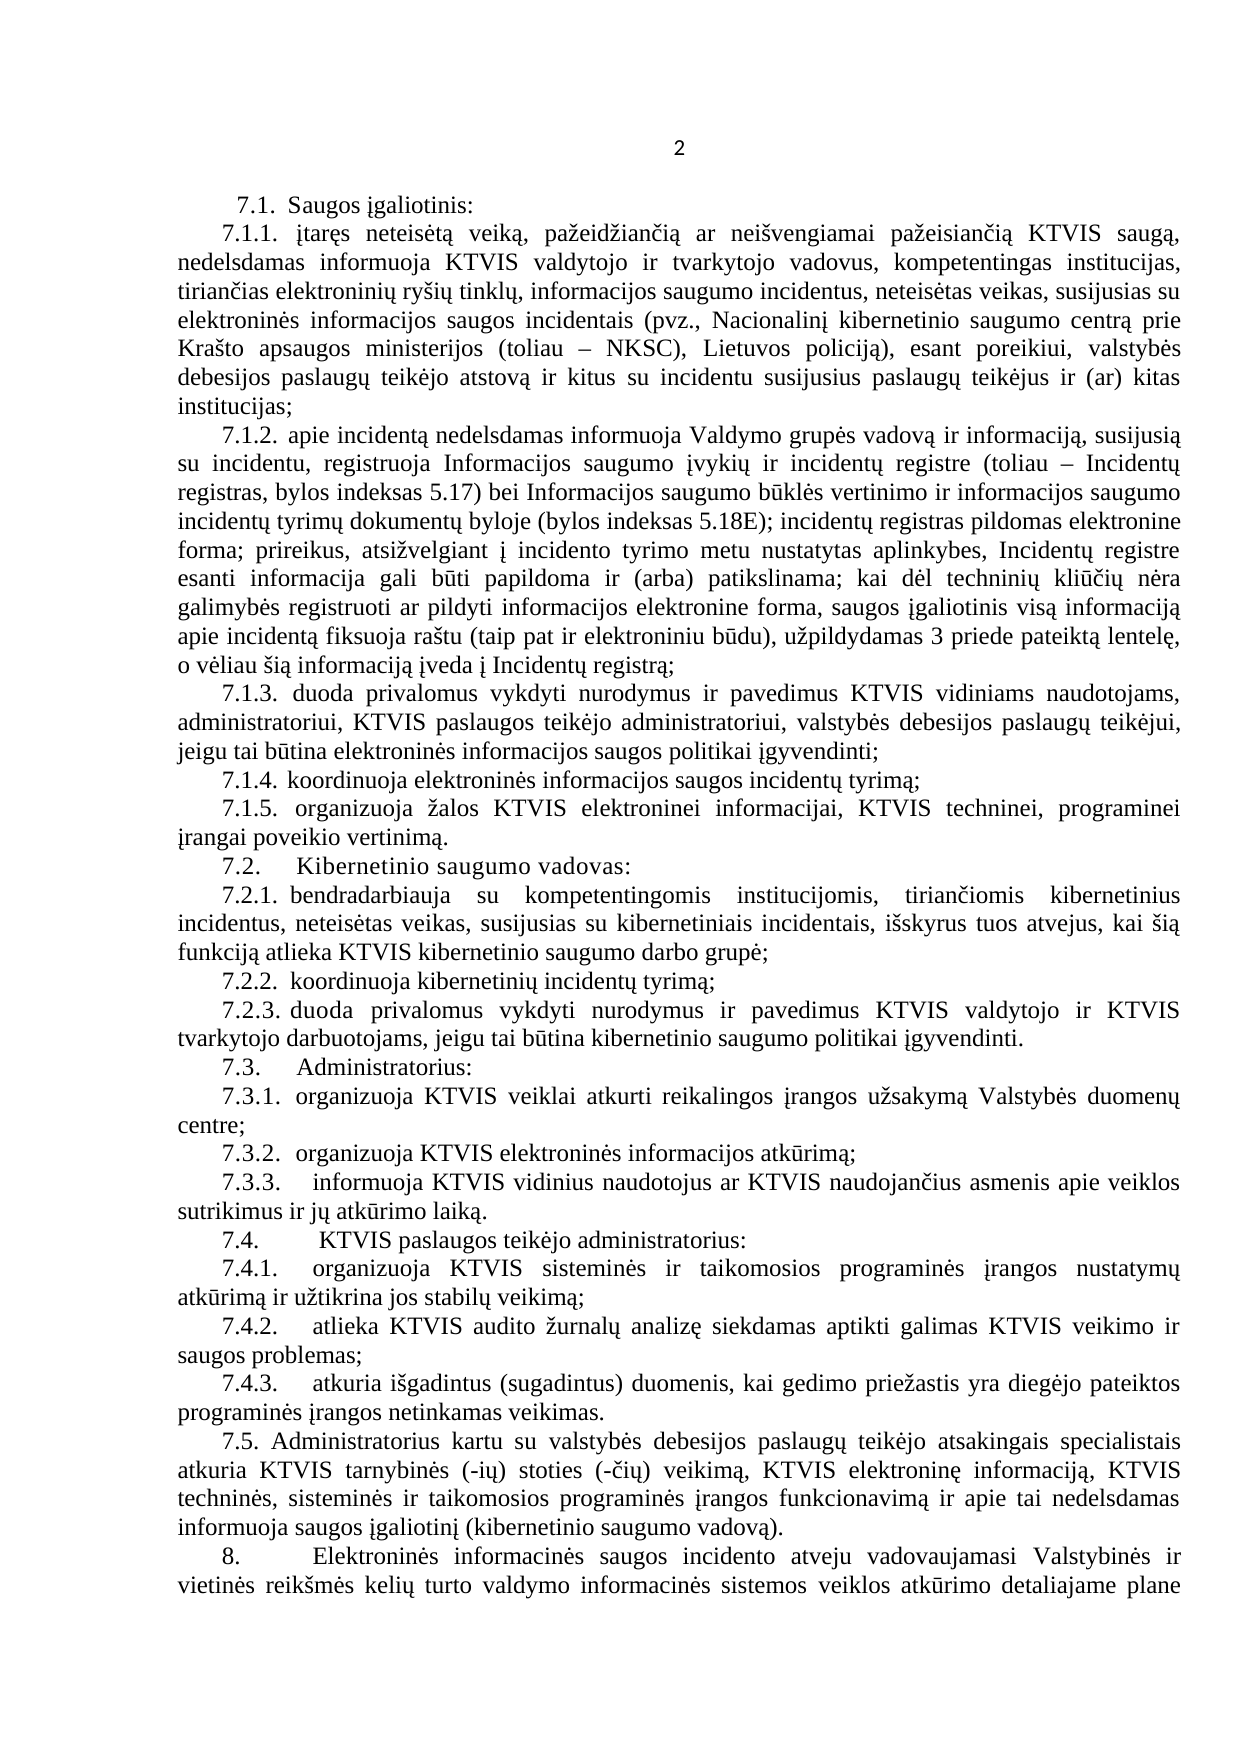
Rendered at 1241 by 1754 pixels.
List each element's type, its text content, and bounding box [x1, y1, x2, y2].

text 7.3.3. informuoja KTVIS vidinius naudotojus ar KTVIS naudojančius asmenis apie veiklos sutrikimus ir jų atkūrimo laiką. [177, 1167, 1181, 1225]
text 7.2. Kibernetinio saugumo vadovas: [177, 851, 1181, 880]
text 7.3.2. organizuoja KTVIS elektroninės informacijos atkūrimą; [177, 1138, 1181, 1167]
text 7.3. Administratorius: [177, 1052, 1181, 1081]
text 7.2.1. bendradarbiauja su kompetentingomis institucijomis, tiriančiomis kibernetinius incidentus, neteisėtas veikas, susijusias su kibernetiniais incidentais, išskyrus tuos atvejus, kai šią funkciją atlieka KTVIS kibernetinio saugumo darbo grupė; [177, 880, 1181, 966]
text 7.1. Saugos įgaliotinis: [236, 190, 1181, 218]
text 7.3.1. organizuoja KTVIS veiklai atkurti reikalingos įrangos užsakymą Valstybės duomenų centre; [177, 1081, 1181, 1138]
text 7.4.3. atkuria išgadintus (sugadintus) duomenis, kai gedimo priežastis yra diegėjo pateiktos programinės įrangos netinkamas veikimas. [177, 1368, 1181, 1426]
text 7.4.1. organizuoja KTVIS sisteminės ir taikomosios programinės įrangos nustatymų atkūrimą ir užtikrina jos stabilų veikimą; [177, 1253, 1181, 1311]
text 7.1.3. duoda privalomus vykdyti nurodymus ir pavedimus KTVIS vidiniams naudotojams, administratoriui, KTVIS paslaugos teikėjo administratoriui, valstybės debesijos paslaugų teikėjui, jeigu tai būtina elektroninės informacijos saugos politikai įgyvendinti; [177, 678, 1181, 765]
text 7.1.4. koordinuoja elektroninės informacijos saugos incidentų tyrimą; [177, 765, 1181, 793]
text 7.5. Administratorius kartu su valstybės debesijos paslaugų teikėjo atsakingais specialistais atkuria KTVIS tarnybinės (-ių) stoties (-čių) veikimą, KTVIS elektroninę informaciją, KTVIS techninės, sisteminės ir taikomosios programinės įrangos funkcionavimą ir apie tai nedelsdamas informuoja saugos įgaliotinį (kibernetinio saugumo vadovą). [177, 1426, 1181, 1541]
text 7.4. KTVIS paslaugos teikėjo administratorius: [177, 1225, 1181, 1253]
text 7.1.2. apie incidentą nedelsdamas informuoja Valdymo grupės vadovą ir informaciją, susijusią su incidentu, registruoja Informacijos saugumo įvykių ir incidentų registre (toliau – Incidentų registras, bylos indeksas 5.17) bei Informacijos saugumo būklės vertinimo ir informacijos saugumo incidentų tyrimų dokumentų byloje (bylos indeksas 5.18E); incidentų registras pildomas elektronine forma; prireikus, atsižvelgiant į incidento tyrimo metu nustatytas aplinkybes, Incidentų registre esanti informacija gali būti papildoma ir (arba) patikslinama; kai dėl techninių kliūčių nėra galimybės registruoti ar pildyti informacijos elektronine forma, saugos įgaliotinis visą informaciją apie incidentą fiksuoja raštu (taip pat ir elektroniniu būdu), užpildydamas 3 priede pateiktą lentelę, o vėliau šią informaciją įveda į Incidentų registrą; [177, 420, 1181, 678]
text 8. Elektroninės informacinės saugos incidento atveju vadovaujamasi Valstybinės ir vietinės reikšmės kelių turto valdymo informacinės sistemos veiklos atkūrimo detaliajame plane [177, 1541, 1181, 1598]
text 7.1.5. organizuoja žalos KTVIS elektroninei informacijai, KTVIS techninei, programinei įrangai poveikio vertinimą. [177, 793, 1181, 851]
text 7.2.3. duoda privalomus vykdyti nurodymus ir pavedimus KTVIS valdytojo ir KTVIS tvarkytojo darbuotojams, jeigu tai būtina kibernetinio saugumo politikai įgyvendinti. [177, 995, 1181, 1052]
text 7.2.2. koordinuoja kibernetinių incidentų tyrimą; [177, 966, 1181, 995]
text 7.4.2. atlieka KTVIS audito žurnalų analizę siekdamas aptikti galimas KTVIS veikimo ir saugos problemas; [177, 1311, 1181, 1368]
text 7.1.1. įtaręs neteisėtą veiką, pažeidžiančią ar neišvengiamai pažeisiančią KTVIS saugą, nedelsdamas informuoja KTVIS valdytojo ir tvarkytojo vadovus, kompetentingas institucijas, tiriančias elektroninių ryšių tinklų, informacijos saugumo incidentus, neteisėtas veikas, susijusias su elektroninės informacijos saugos incidentais (pvz., Nacionalinį kibernetinio saugumo centrą prie Krašto apsaugos ministerijos (toliau – NKSC), Lietuvos policiją), esant poreikiui, valstybės debesijos paslaugų teikėjo atstovą ir kitus su incidentu susijusius paslaugų teikėjus ir (ar) kitas institucijas; [177, 218, 1181, 420]
